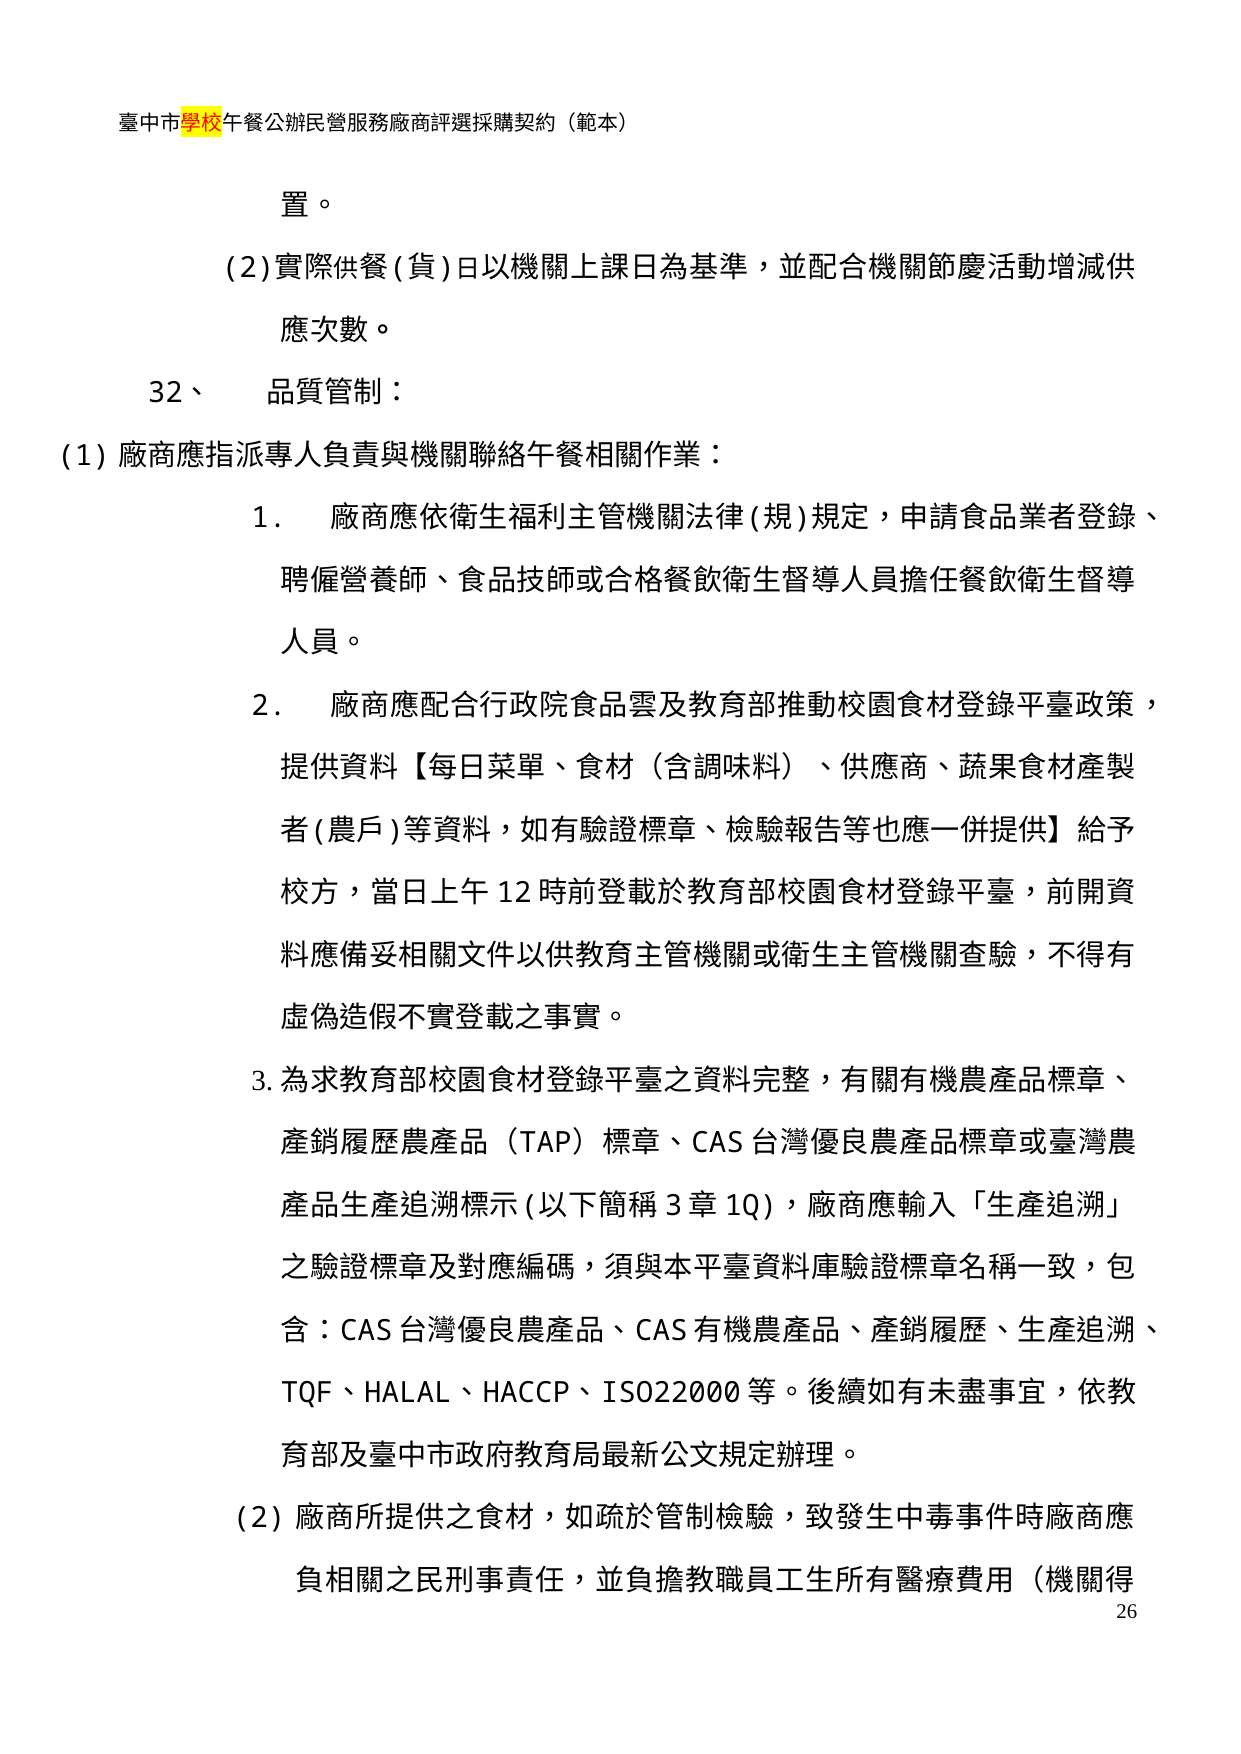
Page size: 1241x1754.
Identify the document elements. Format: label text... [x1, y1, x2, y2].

list 廠商應依衛生福利主管機關法律(規)規定，申請食品業者登錄、聘僱營養師、食品技師或合格餐飲衛生督導人員擔任餐飲衛生督導人員。 [251, 473, 1137, 661]
list 實際供餐(貨)日以機關上課日為基準，並配合機關節慶活動增減供應次數。 [222, 223, 1137, 348]
list 品質管制： [148, 348, 1137, 411]
list 廠商所提供之食材，如疏於管制檢驗，致發生中毒事件時廠商應負相關之民刑事責任，並負擔教職員工生所有醫療費用（機關得 [233, 1473, 1137, 1598]
list 為求教育部校園食材登錄平臺之資料完整，有關有機農產品標章、產銷履歷農產品（TAP）標章、CAS台灣優良農產品標章或臺灣農產品生產追溯標示(以下簡稱3章1Q)，廠商應輸入「生產追溯」之驗證標章及對應編碼，須與本平臺資料庫驗證標章名稱一致，包含：CAS台灣優良農產品、CAS有機農產品、產銷履歷、生產追溯、TQF、HALAL、HACCP、ISO22000等。後續如有未盡事宜，依教育部及臺中市政府教育局最新公文規定辦理。 [251, 1036, 1137, 1473]
list 食材(餐食)應於上午○○時○○分至○○時○○分送達機關指定位置。 [222, 161, 1137, 223]
list 廠商應指派專人負責與機關聯絡午餐相關作業： [57, 411, 1137, 473]
list 廠商應配合行政院食品雲及教育部推動校園食材登錄平臺政策，提供資料【每日菜單、食材（含調味料）、供應商、蔬果食材產製者(農戶)等資料，如有驗證標章、檢驗報告等也應一併提供】給予校方，當日上午12時前登載於教育部校園食材登錄平臺，前開資料應備妥相關文件以供教育主管機關或衛生主管機關查驗，不得有虛偽造假不實登載之事實。 [251, 661, 1137, 1036]
